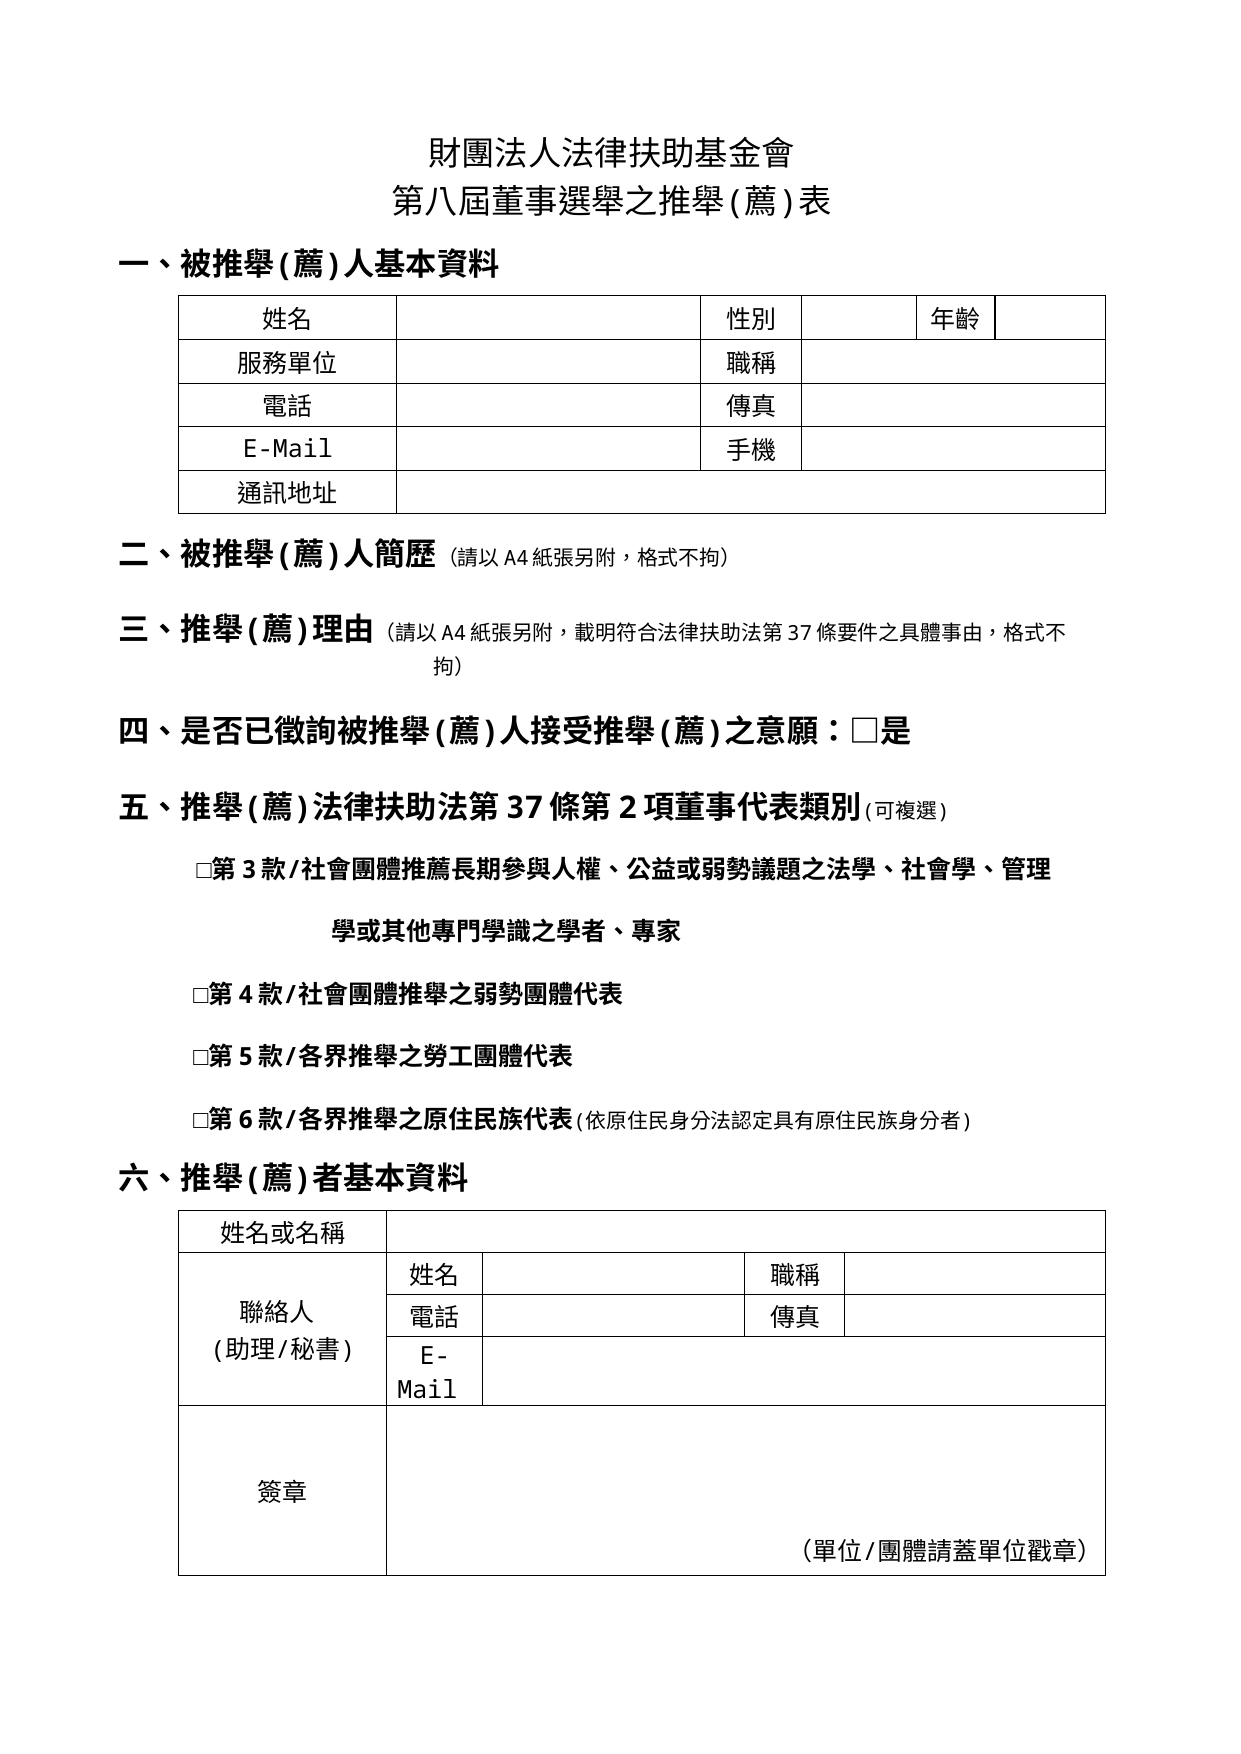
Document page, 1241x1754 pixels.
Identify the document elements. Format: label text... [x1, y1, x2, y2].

text □第5款/各界推舉之勞工團體代表 [168, 1013, 1104, 1076]
table_header [996, 296, 1105, 339]
table_header 性別 [701, 296, 801, 339]
table_cell E-Mail [387, 1337, 482, 1405]
table_header [397, 296, 700, 339]
text □第3款/社會團體推薦長期參與人權、公益或弱勢議題之法學、社會學、管理 [196, 826, 1104, 888]
table_cell E-Mail [179, 427, 396, 469]
table_header 年齡 [917, 296, 994, 339]
table_cell 姓名 [387, 1253, 482, 1294]
table_cell [845, 1253, 1105, 1294]
text □第6款/各界推舉之原住民族代表(依原住民身分法認定具有原住民族身分者) [168, 1076, 1104, 1138]
table_cell [483, 1337, 1105, 1405]
text 財團法人法律扶助基金會 [118, 127, 1104, 175]
table_cell 電話 [179, 384, 396, 426]
table_cell 手機 [701, 427, 801, 469]
table_header [802, 296, 916, 339]
table_cell 傳真 [745, 1295, 844, 1336]
table_cell [397, 427, 700, 469]
table_cell 職稱 [745, 1253, 844, 1294]
table_cell 聯絡人 (助理/秘書) [179, 1253, 386, 1405]
table_cell [397, 340, 700, 382]
text 二、被推舉(薦)人簡歷（請以A4紙張另附，格式不拘） [118, 529, 1104, 574]
table_cell [483, 1253, 744, 1294]
text 一、被推舉(薦)人基本資料 [118, 239, 1104, 284]
text 第八屆董事選舉之推舉(薦)表 [118, 175, 1104, 224]
table_cell 簽章 [179, 1406, 386, 1575]
text 五、推舉(薦)法律扶助法第37條第2項董事代表類別(可複選) [118, 763, 1104, 826]
table_cell 傳真 [701, 384, 801, 426]
text 四、是否已徵詢被推舉(薦)人接受推舉(薦)之意願：□是 [118, 706, 1104, 752]
table_cell [845, 1295, 1105, 1336]
text 三、推舉(薦)理由（請以A4紙張另附，載明符合法律扶助法第37條要件之具體事由，格式不拘） [118, 604, 1104, 680]
table_cell （單位/團體請蓋單位戳章） [387, 1406, 1105, 1575]
table_cell [397, 471, 1105, 513]
table_cell [483, 1295, 744, 1336]
text □第4款/社會團體推舉之弱勢團體代表 [168, 951, 1104, 1013]
table_cell [802, 340, 1105, 382]
table_cell [802, 427, 1105, 469]
table_header 姓名 [179, 296, 396, 339]
table_header [387, 1211, 1105, 1252]
table_cell 通訊地址 [179, 471, 396, 513]
table_cell [802, 384, 1105, 426]
text 六、推舉(薦)者基本資料 [118, 1153, 1104, 1198]
table_cell 電話 [387, 1295, 482, 1336]
table_cell [397, 384, 700, 426]
text 學或其他專門學識之學者、專家 [211, 888, 1104, 951]
table_cell 服務單位 [179, 340, 396, 382]
table_cell 職稱 [701, 340, 801, 382]
table_header 姓名或名稱 [179, 1211, 386, 1252]
